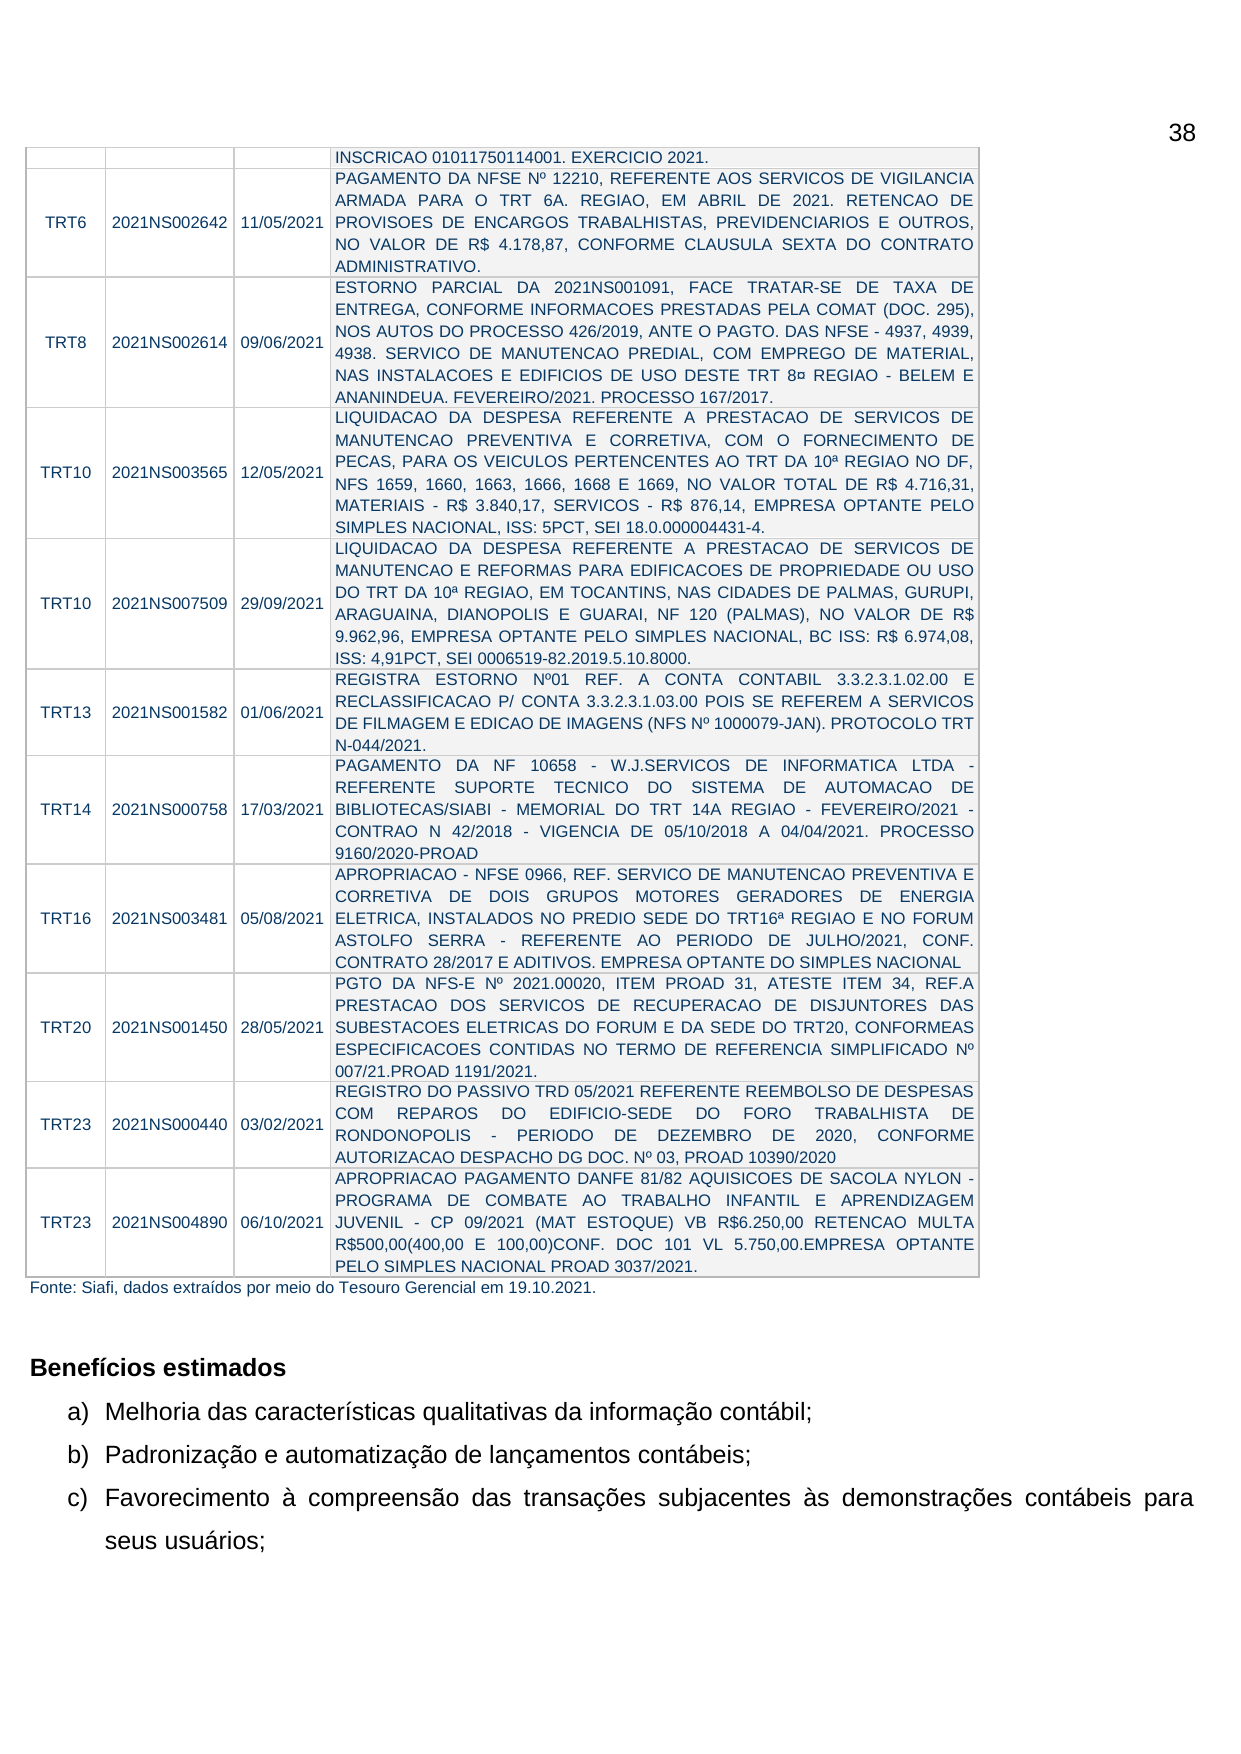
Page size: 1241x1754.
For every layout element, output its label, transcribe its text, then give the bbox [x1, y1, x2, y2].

table_cell 29/09/2021 [235, 539, 330, 668]
table_cell TRT10 [27, 408, 105, 537]
table_cell 2021NS004890 [106, 1169, 233, 1276]
table_cell 2021NS001450 [106, 974, 233, 1081]
table_cell TRT23 [27, 1082, 105, 1167]
table_cell 06/10/2021 [235, 1169, 330, 1276]
table_cell LIQUIDACAO DA DESPESA REFERENTE A PRESTACAO DE SERVICOS DE MANUTENCAO E REFORMAS PARA EDIFICACOES DE PROPRIEDADE OU USO DO TRT DA 10ª REGIAO, EM TOCANTINS, NAS CIDADES DE PALMAS, GURUPI, ARAGUAINA, DIANOPOLIS E GUARAI, NF 120 (PALMAS), NO VALOR DE R$ 9.962,96, EMPRESA OPTANTE PELO SIMPLES NACIONAL, BC ISS: R$ 6.974,08, ISS: 4,91PCT, SEI 0006519-82.2019.5.10.8000. [331, 539, 978, 668]
table_cell TRT13 [27, 670, 105, 755]
table_cell APROPRIACAO - NFSE 0966, REF. SERVICO DE MANUTENCAO PREVENTIVA E CORRETIVA DE DOIS GRUPOS MOTORES GERADORES DE ENERGIA ELETRICA, INSTALADOS NO PREDIO SEDE DO TRT16ª REGIAO E NO FORUM ASTOLFO SERRA - REFERENTE AO PERIODO DE JULHO/2021, CONF. CONTRATO 28/2017 E ADITIVOS. EMPRESA OPTANTE DO SIMPLES NACIONAL [331, 865, 978, 972]
text Benefícios estimados [29, 1353, 1196, 1382]
table_cell 2021NS000758 [106, 756, 233, 863]
table_cell TRT16 [27, 865, 105, 972]
list Melhoria das características qualitativas da informação contábil; [67, 1396, 1196, 1425]
table_cell TRT10 [27, 539, 105, 668]
text Fonte: Siafi, dados extraídos por meio do Tesouro Gerencial em 19.10.2021. [29, 1277, 1196, 1297]
table_cell [235, 148, 330, 167]
table_cell ESTORNO PARCIAL DA 2021NS001091, FACE TRATAR-SE DE TAXA DE ENTREGA, CONFORME INFORMACOES PRESTADAS PELA COMAT (DOC. 295), NOS AUTOS DO PROCESSO 426/2019, ANTE O PAGTO. DAS NFSE - 4937, 4939, 4938. SERVICO DE MANUTENCAO PREDIAL, COM EMPREGO DE MATERIAL, NAS INSTALACOES E EDIFICIOS DE USO DESTE TRT 8¤ REGIAO - BELEM E ANANINDEUA. FEVEREIRO/2021. PROCESSO 167/2017. [331, 278, 978, 407]
table_cell 05/08/2021 [235, 865, 330, 972]
table_cell 17/03/2021 [235, 756, 330, 863]
table_cell TRT8 [27, 278, 105, 407]
table_cell 2021NS002642 [106, 169, 233, 276]
table_cell TRT20 [27, 974, 105, 1081]
table_cell LIQUIDACAO DA DESPESA REFERENTE A PRESTACAO DE SERVICOS DE MANUTENCAO PREVENTIVA E CORRETIVA, COM O FORNECIMENTO DE PECAS, PARA OS VEICULOS PERTENCENTES AO TRT DA 10ª REGIAO NO DF, NFS 1659, 1660, 1663, 1666, 1668 E 1669, NO VALOR TOTAL DE R$ 4.716,31, MATERIAIS - R$ 3.840,17, SERVICOS - R$ 876,14, EMPRESA OPTANTE PELO SIMPLES NACIONAL, ISS: 5PCT, SEI 18.0.000004431-4. [331, 408, 978, 537]
table_cell 2021NS007509 [106, 539, 233, 668]
table_cell [106, 148, 233, 167]
table_cell TRT6 [27, 169, 105, 276]
list Favorecimento à compreensão das transações subjacentes às demonstrações contábeis para seus usuários; [67, 1483, 1196, 1554]
table_cell 03/02/2021 [235, 1082, 330, 1167]
table_cell 28/05/2021 [235, 974, 330, 1081]
table_cell 2021NS002614 [106, 278, 233, 407]
table_cell TRT23 [27, 1169, 105, 1276]
table_cell 2021NS000440 [106, 1082, 233, 1167]
table_cell 09/06/2021 [235, 278, 330, 407]
table_cell 2021NS003481 [106, 865, 233, 972]
table_cell PGTO DA NFS-E Nº 2021.00020, ITEM PROAD 31, ATESTE ITEM 34, REF.A PRESTACAO DOS SERVICOS DE RECUPERACAO DE DISJUNTORES DAS SUBESTACOES ELETRICAS DO FORUM E DA SEDE DO TRT20, CONFORMEAS ESPECIFICACOES CONTIDAS NO TERMO DE REFERENCIA SIMPLIFICADO Nº 007/21.PROAD 1191/2021. [331, 974, 978, 1081]
table_cell INSCRICAO 01011750114001. EXERCICIO 2021. [331, 148, 978, 167]
table_cell REGISTRO DO PASSIVO TRD 05/2021 REFERENTE REEMBOLSO DE DESPESAS COM REPAROS DO EDIFICIO-SEDE DO FORO TRABALHISTA DE RONDONOPOLIS - PERIODO DE DEZEMBRO DE 2020, CONFORME AUTORIZACAO DESPACHO DG DOC. Nº 03, PROAD 10390/2020 [331, 1082, 978, 1167]
table_cell 2021NS001582 [106, 670, 233, 755]
table_cell 11/05/2021 [235, 169, 330, 276]
table_cell APROPRIACAO PAGAMENTO DANFE 81/82 AQUISICOES DE SACOLA NYLON - PROGRAMA DE COMBATE AO TRABALHO INFANTIL E APRENDIZAGEM JUVENIL - CP 09/2021 (MAT ESTOQUE) VB R$6.250,00 RETENCAO MULTA R$500,00(400,00 E 100,00)CONF. DOC 101 VL 5.750,00.EMPRESA OPTANTE PELO SIMPLES NACIONAL PROAD 3037/2021. [331, 1169, 978, 1276]
table_cell REGISTRA ESTORNO Nº01 REF. A CONTA CONTABIL 3.3.2.3.1.02.00 E RECLASSIFICACAO P/ CONTA 3.3.2.3.1.03.00 POIS SE REFEREM A SERVICOS DE FILMAGEM E EDICAO DE IMAGENS (NFS Nº 1000079-JAN). PROTOCOLO TRT N-044/2021. [331, 670, 978, 755]
table_cell PAGAMENTO DA NFSE Nº 12210, REFERENTE AOS SERVICOS DE VIGILANCIA ARMADA PARA O TRT 6A. REGIAO, EM ABRIL DE 2021. RETENCAO DE PROVISOES DE ENCARGOS TRABALHISTAS, PREVIDENCIARIOS E OUTROS, NO VALOR DE R$ 4.178,87, CONFORME CLAUSULA SEXTA DO CONTRATO ADMINISTRATIVO. [331, 169, 978, 276]
table_cell TRT14 [27, 756, 105, 863]
list Padronização e automatização de lançamentos contábeis; [67, 1439, 1196, 1468]
table_cell [27, 148, 105, 167]
table_cell 2021NS003565 [106, 408, 233, 537]
table_cell PAGAMENTO DA NF 10658 - W.J.SERVICOS DE INFORMATICA LTDA - REFERENTE SUPORTE TECNICO DO SISTEMA DE AUTOMACAO DE BIBLIOTECAS/SIABI - MEMORIAL DO TRT 14A REGIAO - FEVEREIRO/2021 - CONTRAO N 42/2018 - VIGENCIA DE 05/10/2018 A 04/04/2021. PROCESSO 9160/2020-PROAD [331, 756, 978, 863]
table_cell 12/05/2021 [235, 408, 330, 537]
table_cell 01/06/2021 [235, 670, 330, 755]
